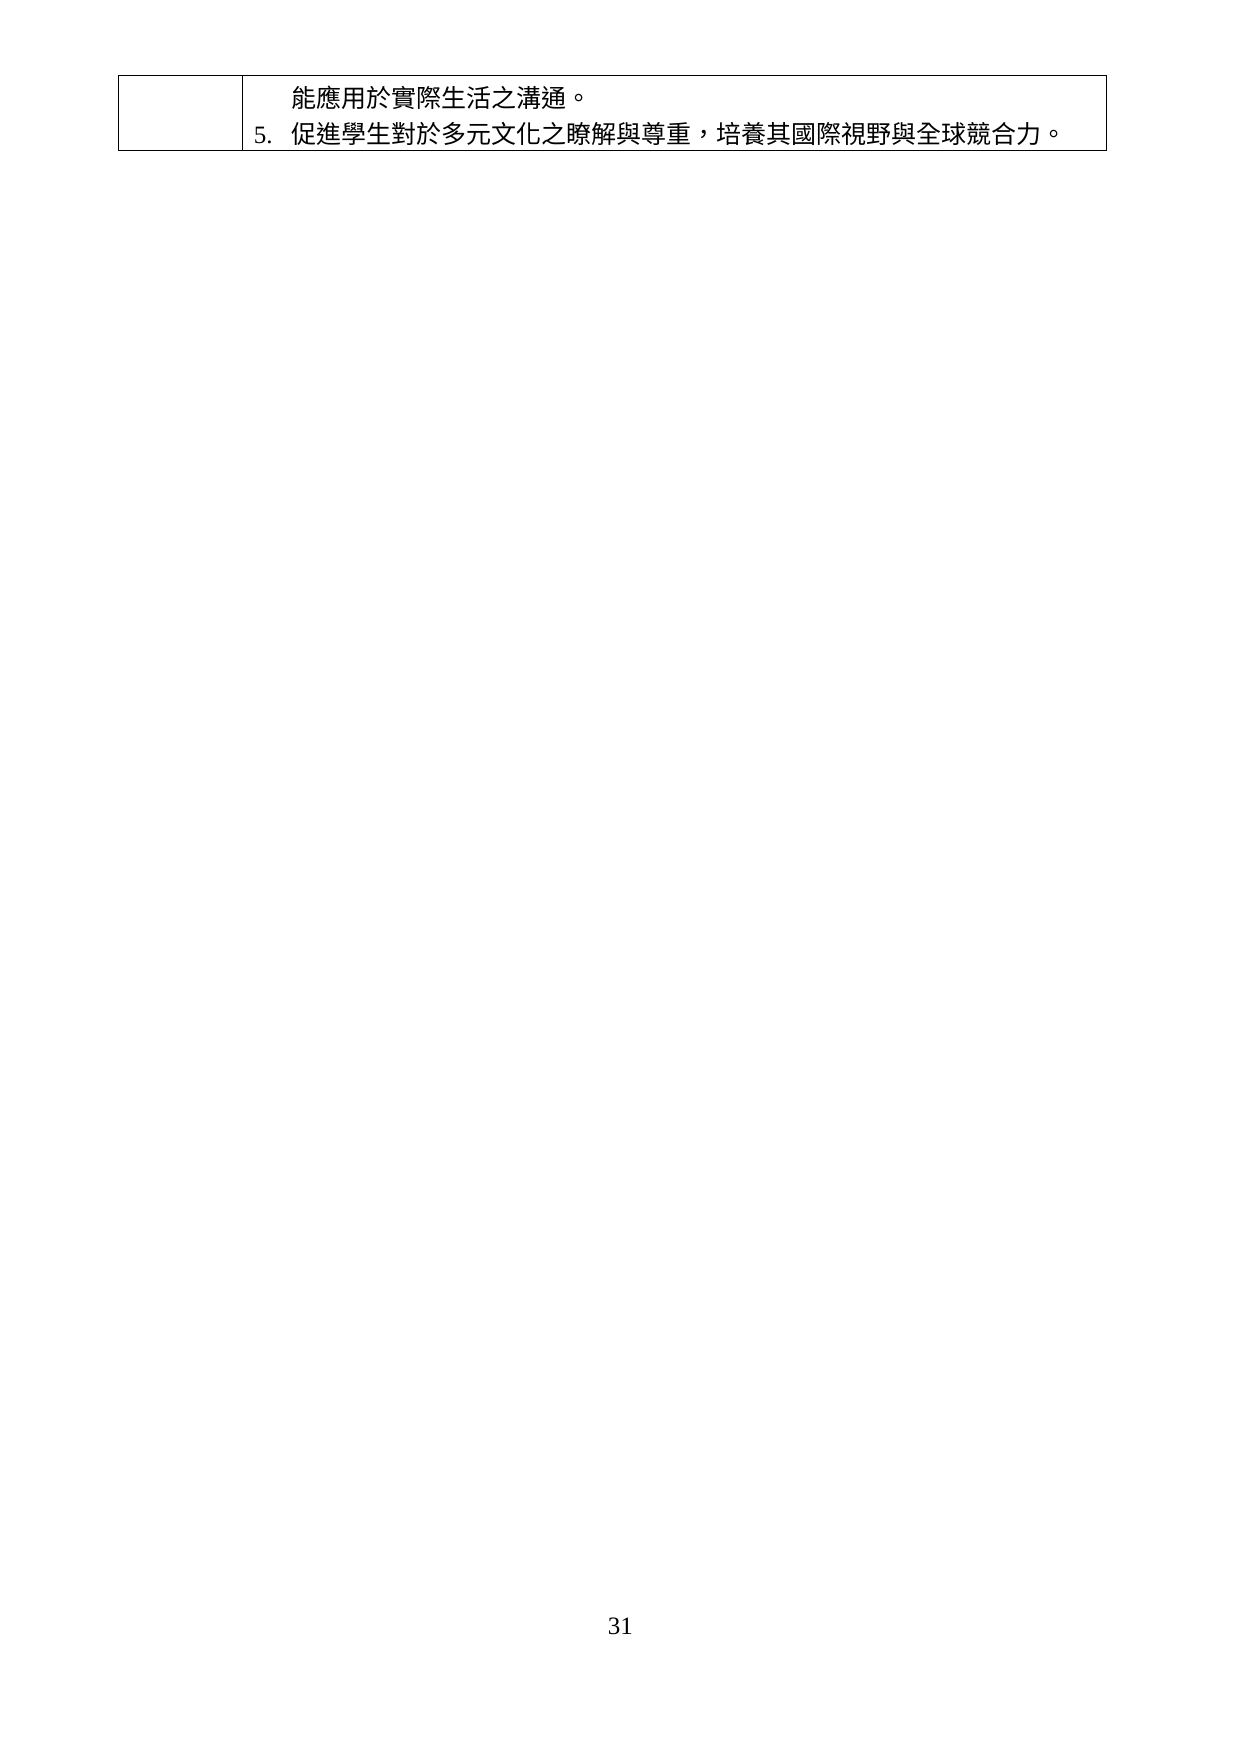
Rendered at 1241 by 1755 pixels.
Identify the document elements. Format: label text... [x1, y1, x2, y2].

table_cell 能應用於實際生活之溝通。 促進學生對於多元文化之瞭解與尊重，培養其國際視野與全球競合力。 [243, 76, 1106, 149]
table_cell [119, 76, 242, 149]
